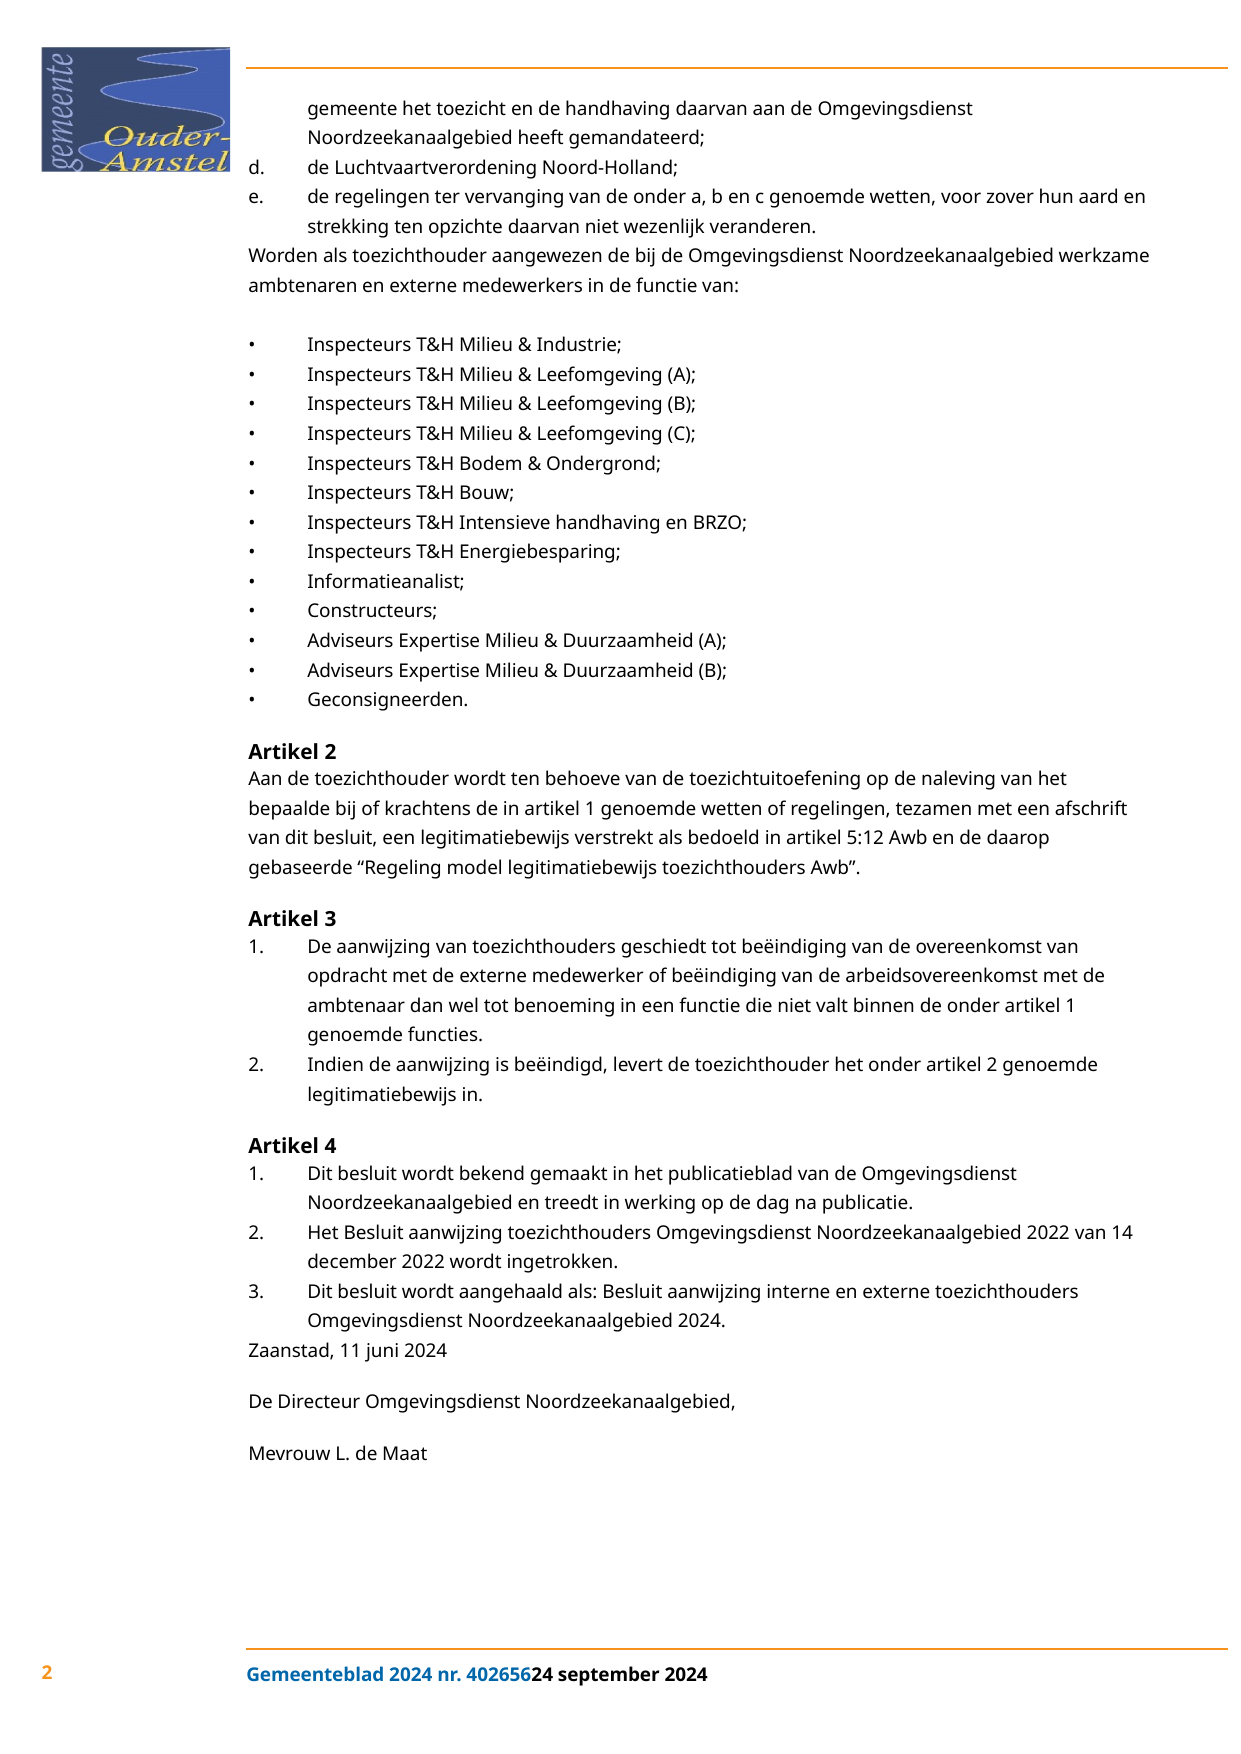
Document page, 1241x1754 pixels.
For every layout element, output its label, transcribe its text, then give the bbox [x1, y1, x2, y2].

list Adviseurs Expertise Milieu & Duurzaamheid (A); [248, 627, 1152, 653]
list Dit besluit wordt bekend gemaakt in het publicatieblad van de Omgevingsdienst Noordzeekanaalgebied en treedt in werking op de dag na publicatie. [248, 1160, 1152, 1215]
list Inspecteurs T&H Milieu & Industrie; [248, 331, 1152, 357]
list Adviseurs Expertise Milieu & Duurzaamheid (B); [248, 657, 1152, 683]
list Inspecteurs T&H Bouw; [248, 479, 1152, 505]
text Zaanstad, 11 juni 2024 [248, 1337, 1152, 1363]
list Informatieanalist; [248, 568, 1152, 594]
text Artikel 2 [248, 737, 1152, 765]
list Inspecteurs T&H Milieu & Leefomgeving (C); [248, 420, 1152, 446]
list Geconsigneerden. [248, 686, 1152, 712]
text Mevrouw L. de Maat [248, 1440, 1152, 1466]
list Inspecteurs T&H Milieu & Leefomgeving (A); [248, 361, 1152, 387]
list de regelingen ter vervanging van de onder a, b en c genoemde wetten, voor zover hun aard en strekking ten opzichte daarvan niet wezenlijk veranderen. [248, 183, 1152, 239]
picture [41, 47, 231, 172]
list gemeente het toezicht en de handhaving daarvan aan de Omgevingsdienst Noordzeekanaalgebied heeft gemandateerd; [248, 95, 1152, 150]
list Inspecteurs T&H Intensieve handhaving en BRZO; [248, 509, 1152, 535]
list Constructeurs; [248, 598, 1152, 623]
list Inspecteurs T&H Milieu & Leefomgeving (B); [248, 391, 1152, 416]
list de Luchtvaartverordening Noord-Holland; [248, 154, 1152, 180]
list De aanwijzing van toezichthouders geschiedt tot beëindiging van de overeenkomst van opdracht met de externe medewerker of beëindiging van de arbeidsovereenkomst met de ambtenaar dan wel tot benoeming in een functie die niet valt binnen de onder artikel 1 genoemde functies. [248, 933, 1152, 1047]
list Inspecteurs T&H Bodem & Ondergrond; [248, 450, 1152, 476]
list Dit besluit wordt aangehaald als: Besluit aanwijzing interne en externe toezichthouders Omgevingsdienst Noordzeekanaalgebied 2024. [248, 1278, 1152, 1333]
list Inspecteurs T&H Energiebesparing; [248, 538, 1152, 564]
text De Directeur Omgevingsdienst Noordzeekanaalgebied, [248, 1389, 1152, 1414]
list Het Besluit aanwijzing toezichthouders Omgevingsdienst Noordzeekanaalgebied 2022 van 14 december 2022 wordt ingetrokken. [248, 1219, 1152, 1274]
text Artikel 4 [248, 1131, 1152, 1160]
list Indien de aanwijzing is beëindigd, levert de toezichthouder het onder artikel 2 genoemde legitimatiebewijs in. [248, 1051, 1152, 1107]
text Worden als toezichthouder aangewezen de bij de Omgevingsdienst Noordzeekanaalgebied werkzame ambtenaren en externe medewerkers in de functie van: [248, 243, 1152, 298]
text Aan de toezichthouder wordt ten behoeve van de toezichtuitoefening op de naleving van het bepaalde bij of krachtens de in artikel 1 genoemde wetten of regelingen, tezamen met een afschrift van dit besluit, een legitimatiebewijs verstrekt als bedoeld in artikel 5:12 Awb en de daarop gebaseerde “Regeling model legitimatiebewijs toezichthouders Awb”. [248, 765, 1152, 880]
text Artikel 3 [248, 904, 1152, 933]
